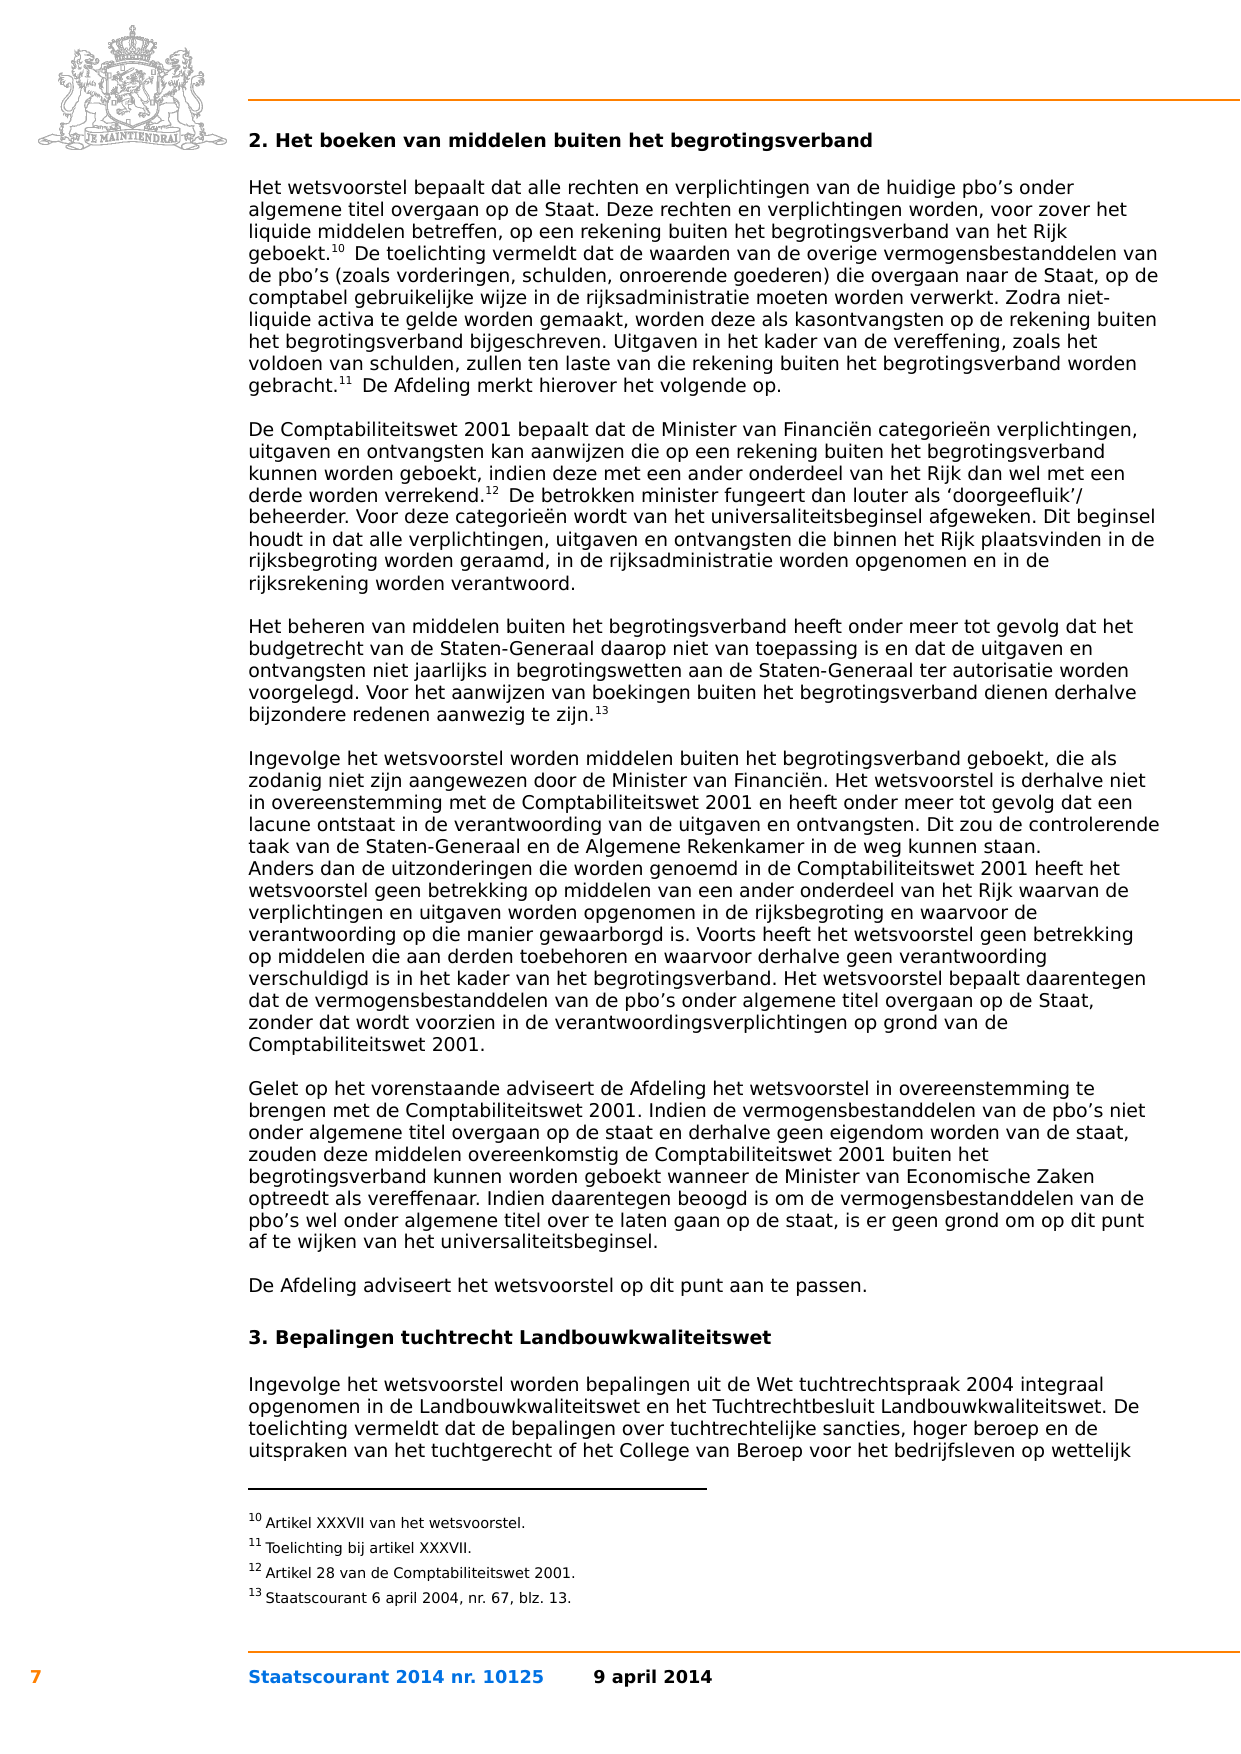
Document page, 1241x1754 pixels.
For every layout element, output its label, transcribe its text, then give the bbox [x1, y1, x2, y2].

text Het wetsvoorstel bepaalt dat alle rechten en verplichtingen van de huidige pbo’s onder algemene titel overgaan op de Staat. Deze rechten en verplichtingen worden, voor zover het liquide middelen betreffen, op een rekening buiten het begrotingsverband van het Rijk geboekt. De toelichting vermeldt dat de waarden van de overige vermogensbestanddelen van de pbo’s (zoals vorderingen, schulden, onroerende goederen) die overgaan naar de Staat, op de comptabel gebruikelijke wijze in de rijksadministratie moeten worden verwerkt. Zodra niet-liquide activa te gelde worden gemaakt, worden deze als kasontvangsten op de rekening buiten het begrotingsverband bijgeschreven. Uitgaven in het kader van de vereffening, zoals het voldoen van schulden, zullen ten laste van die rekening buiten het begrotingsverband worden gebracht. De Afdeling merkt hierover het volgende op. [248, 177, 1163, 397]
subtitle 2. Het boeken van middelen buiten het begrotingsverband [248, 130, 1163, 152]
subtitle 3. Bepalingen tuchtrecht Landbouwkwaliteitswet [248, 1327, 1163, 1349]
text Ingevolge het wetsvoorstel worden bepalingen uit de Wet tuchtrechtspraak 2004 integraal opgenomen in de Landbouwkwaliteitswet en het Tuchtrechtbesluit Landbouwkwaliteitswet. De toelichting vermeldt dat de bepalingen over tuchtrechtelijke sancties, hoger beroep en de uitspraken van het tuchtgerecht of het College van Beroep voor het bedrijfsleven op wettelijk [248, 1374, 1163, 1462]
text De Comptabiliteitswet 2001 bepaalt dat de Minister van Financiën categorieën verplichtingen, uitgaven en ontvangsten kan aanwijzen die op een rekening buiten het begrotingsverband kunnen worden geboekt, indien deze met een ander onderdeel van het Rijk dan wel met een derde worden verrekend. De betrokken minister fungeert dan louter als ‘doorgeefluik’/ beheerder. Voor deze categorieën wordt van het universaliteitsbeginsel afgeweken. Dit beginsel houdt in dat alle verplichtingen, uitgaven en ontvangsten die binnen het Rijk plaatsvinden in de rijksbegroting worden geraamd, in de rijksadministratie worden opgenomen en in de rijksrekening worden verantwoord. [248, 418, 1163, 594]
picture [38, 25, 227, 150]
text De Afdeling adviseert het wetsvoorstel op dit punt aan te passen. [248, 1275, 1163, 1297]
text Artikel XXXVII van het wetsvoorstel. [248, 1511, 1163, 1533]
text Gelet op het vorenstaande adviseert de Afdeling het wetsvoorstel in overeenstemming te brengen met de Comptabiliteitswet 2001. Indien de vermogensbestanddelen van de pbo’s niet onder algemene titel overgaan op de staat en derhalve geen eigendom worden van de staat, zouden deze middelen overeenkomstig de Comptabiliteitswet 2001 buiten het begrotingsverband kunnen worden geboekt wanneer de Minister van Economische Zaken optreedt als vereffenaar. Indien daarentegen beoogd is om de vermogensbestanddelen van de pbo’s wel onder algemene titel over te laten gaan op de staat, is er geen grond om op dit punt af te wijken van het universaliteitsbeginsel. [248, 1078, 1163, 1253]
text Staatscourant 6 april 2004, nr. 67, blz. 13. [248, 1586, 1163, 1608]
text Artikel 28 van de Comptabiliteitswet 2001. [248, 1561, 1163, 1583]
text Ingevolge het wetsvoorstel worden middelen buiten het begrotingsverband geboekt, die als zodanig niet zijn aangewezen door de Minister van Financiën. Het wetsvoorstel is derhalve niet in overeenstemming met de Comptabiliteitswet 2001 en heeft onder meer tot gevolg dat een lacune ontstaat in de verantwoording van de uitgaven en ontvangsten. Dit zou de controlerende taak van de Staten-Generaal en de Algemene Rekenkamer in de weg kunnen staan. [248, 748, 1163, 858]
text Toelichting bij artikel XXXVII. [248, 1536, 1163, 1558]
text Anders dan de uitzonderingen die worden genoemd in de Comptabiliteitswet 2001 heeft het wetsvoorstel geen betrekking op middelen van een ander onderdeel van het Rijk waarvan de verplichtingen en uitgaven worden opgenomen in de rijksbegroting en waarvoor de verantwoording op die manier gewaarborgd is. Voorts heeft het wetsvoorstel geen betrekking op middelen die aan derden toebehoren en waarvoor derhalve geen verantwoording verschuldigd is in het kader van het begrotingsverband. Het wetsvoorstel bepaalt daarentegen dat de vermogensbestanddelen van de pbo’s onder algemene titel overgaan op de Staat, zonder dat wordt voorzien in de verantwoordingsverplichtingen op grond van de Comptabiliteitswet 2001. [248, 858, 1163, 1056]
text Het beheren van middelen buiten het begrotingsverband heeft onder meer tot gevolg dat het budgetrecht van de Staten-Generaal daarop niet van toepassing is en dat de uitgaven en ontvangsten niet jaarlijks in begrotingswetten aan de Staten-Generaal ter autorisatie worden voorgelegd. Voor het aanwijzen van boekingen buiten het begrotingsverband dienen derhalve bijzondere redenen aanwezig te zijn. [248, 616, 1163, 726]
